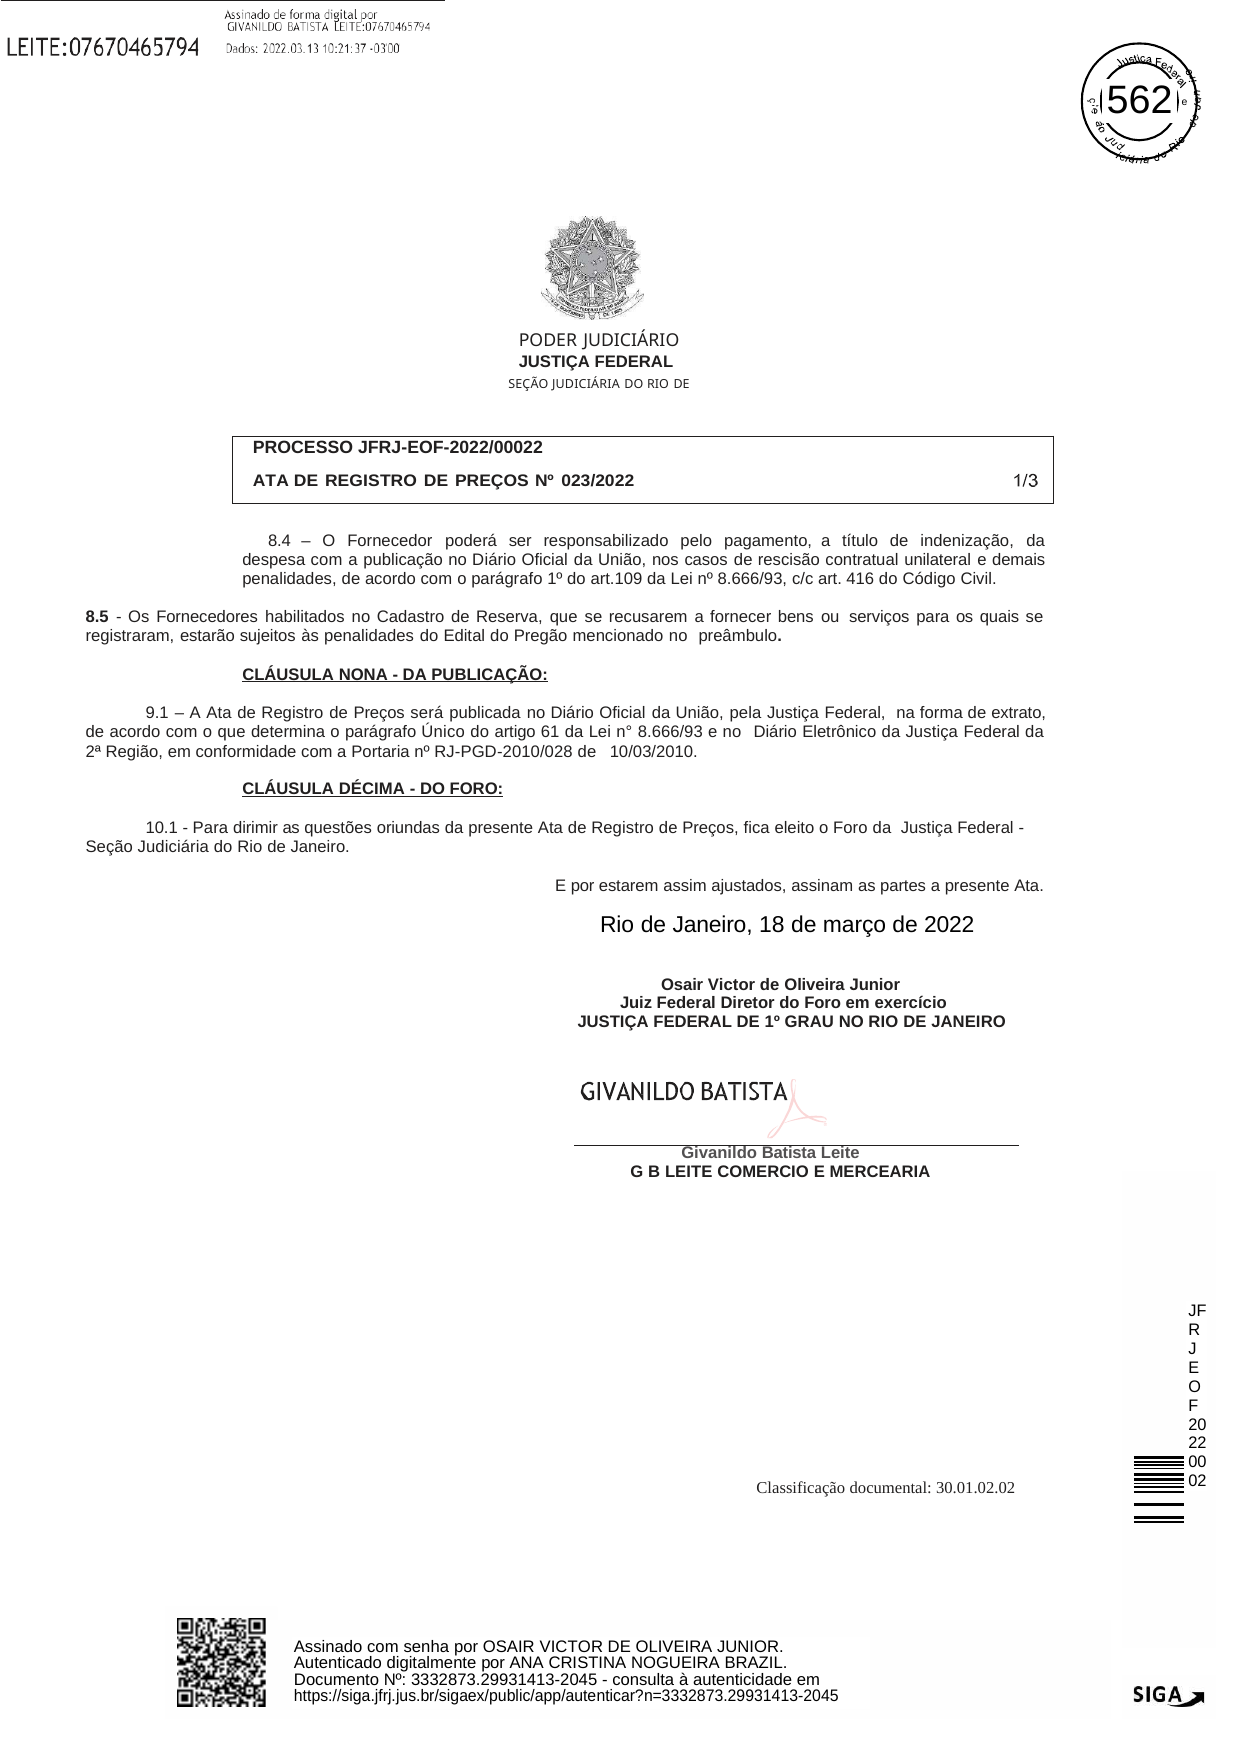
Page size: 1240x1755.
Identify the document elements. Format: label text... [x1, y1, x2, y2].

text CLÁUSULA NONA - DA PUBLICAÇÃO: [242, 664, 1239, 684]
text 9.1 – A Ata de Registro de Preços será publicada no Diário Oficial da União, pela Justiça Federal, na forma de extrato, de acordo com o que determina o parágrafo Único do artigo 61 da Lei n° 8.666/93 e no Diário Eletrônico da Justiça Federal da 2ª Região, em conformidade com a Portaria nº RJ-PGD-2010/028 de 10/03/2010. [85, 703, 1046, 761]
text 10.1 - Para dirimir as questões oriundas da presente Ata de Registro de Preços, fica eleito o Foro da Justiça Federal - Seção Judiciária do Rio de Janeiro. [85, 818, 1050, 856]
text JFRJEOF202200022V03 [1188, 1301, 1207, 1491]
text Classificação documental: 30.01.02.02 [756, 1478, 1122, 1497]
text Juiz Federal Diretor do Foro em exercício JUSTIÇA FEDERAL DE 1º GRAU NO RIO DE JANEIRO [577, 993, 1012, 1031]
text 8.5 - Os Fornecedores habilitados no Cadastro de Reserva, que se recusarem a fornecer bens ou serviços para os quais se registraram, estarão sujeitos às penalidades do Edital do Pregão mencionado no preâmbulo. [85, 607, 1044, 645]
text Rio de Janeiro, 18 de março de 2022 [599, 911, 976, 937]
text ç [1087, 98, 1099, 105]
text CLÁUSULA DÉCIMA - DO FORO: [242, 779, 1239, 798]
text G B LEITE COMERCIO E MERCEARIA [630, 1163, 1239, 1181]
text Osair Victor de Oliveira Junior [585, 979, 976, 993]
text E por estarem assim ajustados, assinam as partes a presente Ata. [555, 876, 1239, 895]
list – O Fornecedor poderá ser responsabilizado pelo pagamento, a título de indenização, da despesa com a publicação no Diário Oficial da União, nos casos de rescisão contratual unilateral e demais penalidades, de acordo com o parágrafo 1º do art.109 da Lei nº 8.666/93, c/c art. 416 do Código Civil. [209, 530, 1045, 588]
text e [1181, 96, 1194, 105]
